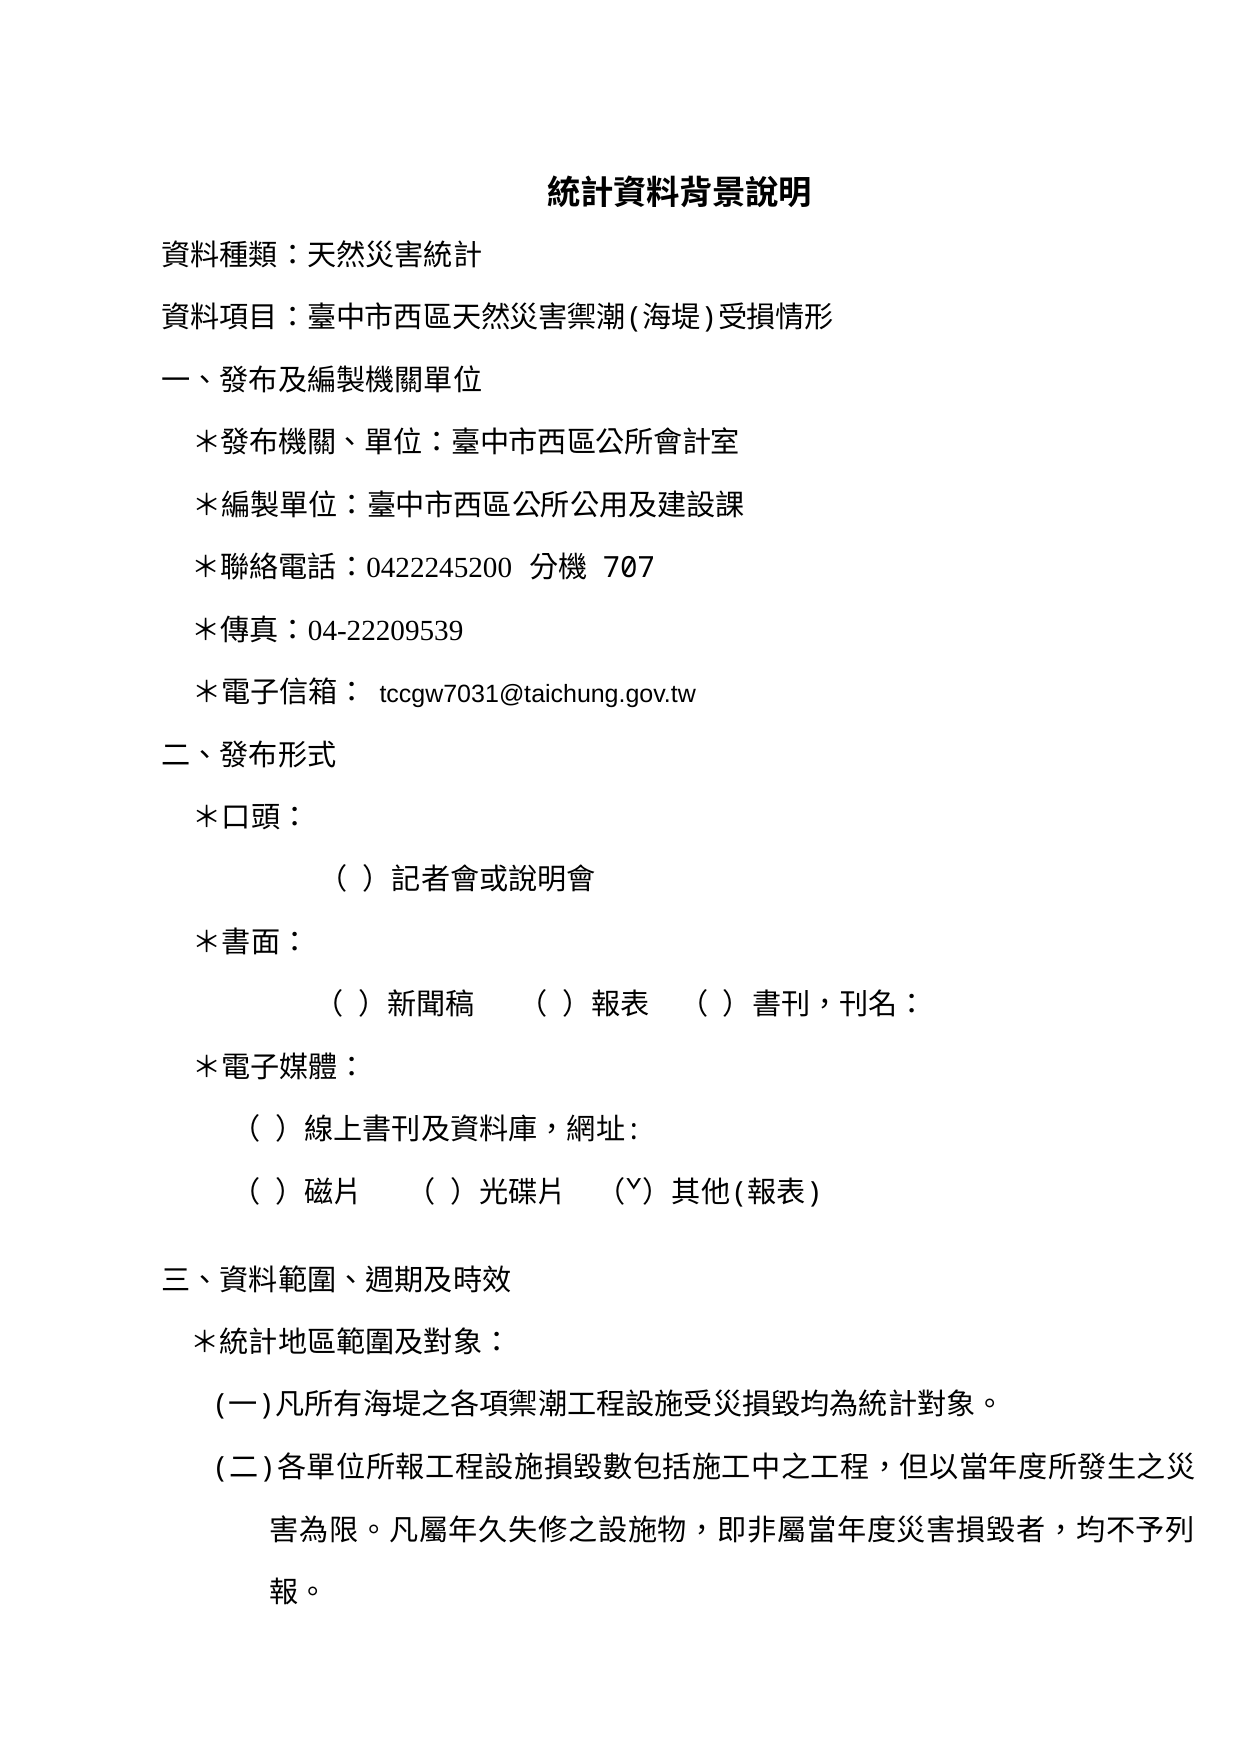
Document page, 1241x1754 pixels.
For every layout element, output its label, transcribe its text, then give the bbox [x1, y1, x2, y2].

table_header 統計資料背景說明 資料種類：天然災害統計 資料項目：臺中市西區天然災害禦潮(海堤)受損情形 一、發布及編製機關單位 ＊發布機關、單位：臺中市西區公所會計室 ＊編製單位：臺中市西區公所公用及建設課 ＊聯絡電話：0422245200 分機 707 ＊傳真：04-22209539 ＊電子信箱： tccgw7031@taichung.gov.tw 二、發布形式 口頭： （ ）記者會或說明會 書面： （ ）新聞稿 （ ）報表 （ ）書刊，刊名： ＊電子媒體： （ ）線上書刊及資料庫，網址: （ ）磁片 （ ）光碟片 （ˇ）其他(報表) 三、資料範圍、週期及時效 ＊統計地區範圍及對象： (一)凡所有海堤之各項禦潮工程設施受災損毀均為統計對象。 (二)各單位所報工程設施損毀數包括施工中之工程，但以當年度所發生之災害為限。凡屬年久失修之設施物，即非屬當年度災害損毀者，均不予列報。 [150, 148, 1209, 1638]
